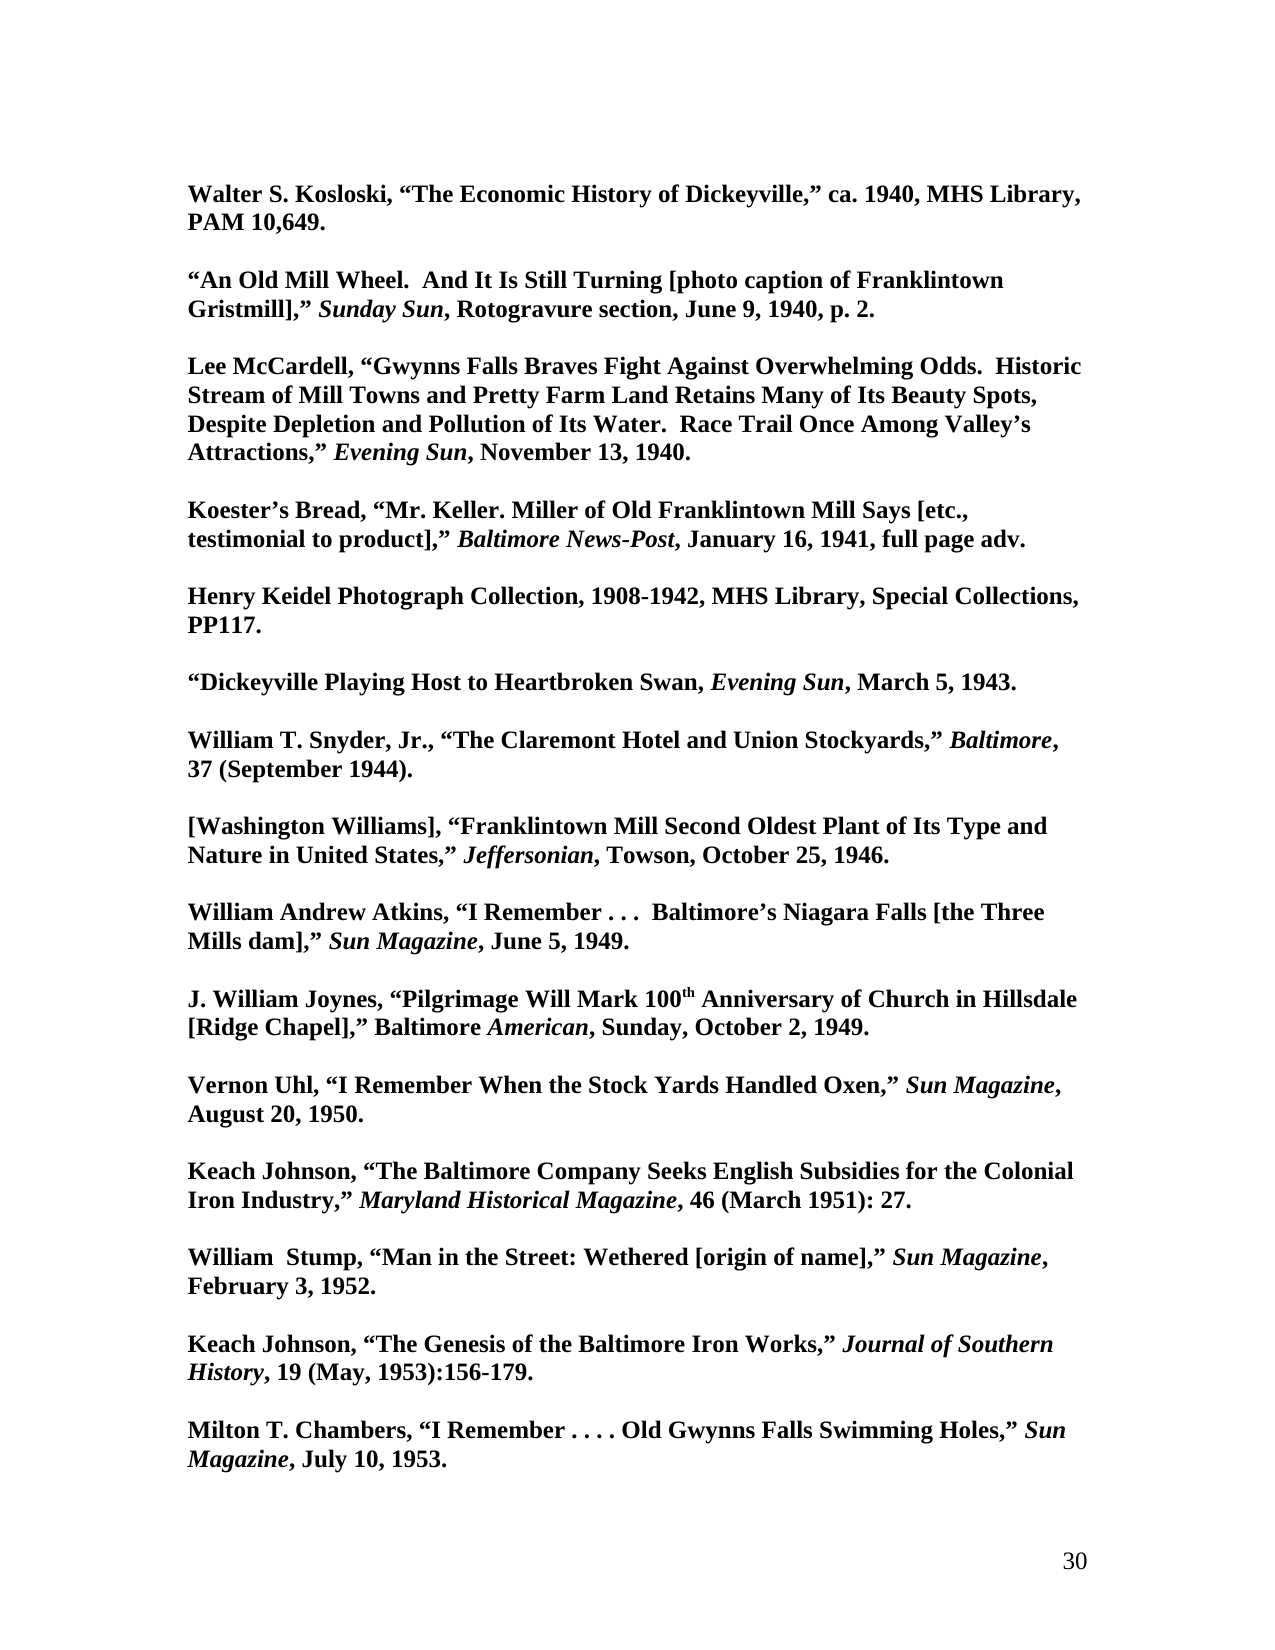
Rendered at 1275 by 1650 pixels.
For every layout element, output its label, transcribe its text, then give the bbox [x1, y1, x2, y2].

text Keach Johnson, “The Baltimore Company Seeks English Subsidies for the Colonial Iron Industry,” Maryland Historical Magazine, 46 (March 1951): 27. [187, 1156, 1087, 1214]
text “Dickeyville Playing Host to Heartbroken Swan, Evening Sun, March 5, 1943. [187, 667, 1087, 696]
text Henry Keidel Photograph Collection, 1908-1942, MHS Library, Special Collections, PP117. [187, 581, 1087, 639]
text William Stump, “Man in the Street: Wethered [origin of name],” Sun Magazine, February 3, 1952. [187, 1242, 1087, 1300]
text William Andrew Atkins, “I Remember . . . Baltimore’s Niagara Falls [the Three Mills dam],” Sun Magazine, June 5, 1949. [187, 897, 1087, 955]
text Lee McCardell, “Gwynns Falls Braves Fight Against Overwhelming Odds. Historic Stream of Mill Towns and Pretty Farm Land Retains Many of Its Beauty Spots, Despite Depletion and Pollution of Its Water. Race Trail Once Among Valley’s Attractions,” Evening Sun, November 13, 1940. [187, 351, 1087, 466]
text Milton T. Chambers, “I Remember . . . . Old Gwynns Falls Swimming Holes,” Sun Magazine, July 10, 1953. [187, 1415, 1087, 1472]
text Koester’s Bread, “Mr. Keller. Miller of Old Franklintown Mill Says [etc., testimonial to product],” Baltimore News-Post, January 16, 1941, full page adv. [187, 495, 1087, 552]
text William T. Snyder, Jr., “The Claremont Hotel and Union Stockyards,” Baltimore, 37 (September 1944). [187, 725, 1087, 782]
text Vernon Uhl, “I Remember When the Stock Yards Handled Oxen,” Sun Magazine, August 20, 1950. [187, 1070, 1087, 1127]
text Walter S. Kosloski, “The Economic History of Dickeyville,” ca. 1940, MHS Library, PAM 10,649. [187, 179, 1087, 236]
text J. William Joynes, “Pilgrimage Will Mark 100th Anniversary of Church in Hillsdale [Ridge Chapel],” Baltimore American, Sunday, October 2, 1949. [187, 984, 1087, 1041]
text “An Old Mill Wheel. And It Is Still Turning [photo caption of Franklintown Gristmill],” Sunday Sun, Rotogravure section, June 9, 1940, p. 2. [187, 265, 1087, 322]
text [Washington Williams], “Franklintown Mill Second Oldest Plant of Its Type and Nature in United States,” Jeffersonian, Towson, October 25, 1946. [187, 811, 1087, 869]
text Keach Johnson, “The Genesis of the Baltimore Iron Works,” Journal of Southern History, 19 (May, 1953):156-179. [187, 1329, 1087, 1386]
